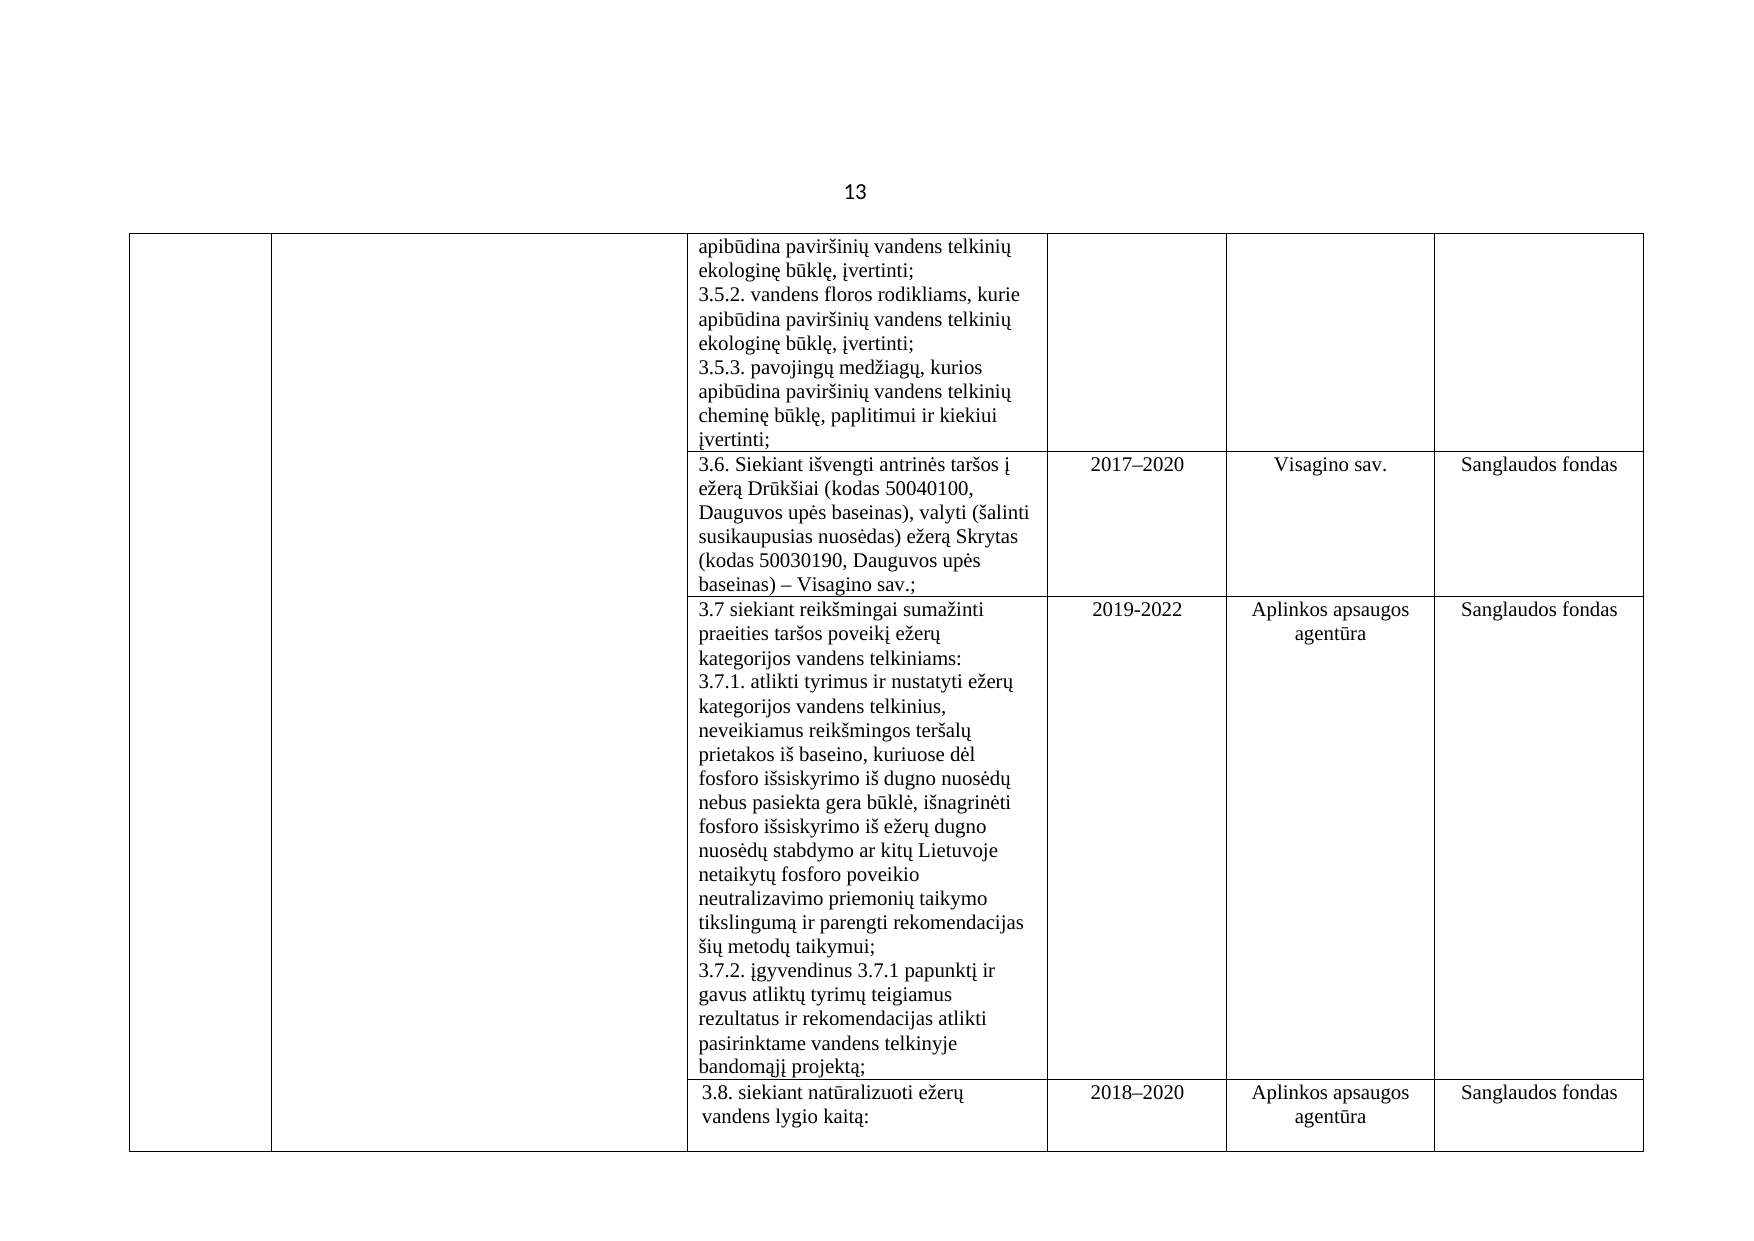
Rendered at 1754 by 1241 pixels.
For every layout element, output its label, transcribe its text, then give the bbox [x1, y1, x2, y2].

table_cell [1227, 234, 1434, 451]
table_cell Sanglaudos fondas [1435, 1080, 1643, 1151]
table_cell Sanglaudos fondas [1435, 597, 1643, 1078]
table_cell 3.8. siekiant natūralizuoti ežerų vandens lygio kaitą: [688, 1080, 1047, 1151]
table_cell Visagino sav. [1227, 452, 1434, 596]
table_cell [1435, 234, 1643, 451]
table_cell apibūdina paviršinių vandens telkinių ekologinę būklę, įvertinti; 3.5.2. vandens floros rodikliams, kurie apibūdina paviršinių vandens telkinių ekologinę būklę, įvertinti; 3.5.3. pavojingų medžiagų, kurios apibūdina paviršinių vandens telkinių cheminę būklę, paplitimui ir kiekiui įvertinti; [688, 234, 1047, 451]
table_cell Sanglaudos fondas [1435, 452, 1643, 596]
table_cell [272, 234, 687, 1151]
table_cell Aplinkos apsaugos agentūra [1227, 1080, 1434, 1151]
table_cell 2018–2020 [1048, 1080, 1226, 1151]
table_cell 3.6. Siekiant išvengti antrinės taršos į ežerą Drūkšiai (kodas 50040100, Dauguvos upės baseinas), valyti (šalinti susikaupusias nuosėdas) ežerą Skrytas (kodas 50030190, Dauguvos upės baseinas) – Visagino sav.; [688, 452, 1047, 596]
table_cell 3.7 siekiant reikšmingai sumažinti praeities taršos poveikį ežerų kategorijos vandens telkiniams: 3.7.1. atlikti tyrimus ir nustatyti ežerų kategorijos vandens telkinius, neveikiamus reikšmingos teršalų prietakos iš baseino, kuriuose dėl fosforo išsiskyrimo iš dugno nuosėdų nebus pasiekta gera būklė, išnagrinėti fosforo išsiskyrimo iš ežerų dugno nuosėdų stabdymo ar kitų Lietuvoje netaikytų fosforo poveikio neutralizavimo priemonių taikymo tikslingumą ir parengti rekomendacijas šių metodų taikymui; 3.7.2. įgyvendinus 3.7.1 papunktį ir gavus atliktų tyrimų teigiamus rezultatus ir rekomendacijas atlikti pasirinktame vandens telkinyje bandomąjį projektą; [688, 597, 1047, 1078]
table_cell 2019-2022 [1048, 597, 1226, 1078]
table_cell Aplinkos apsaugos agentūra [1227, 597, 1434, 1078]
table_cell [130, 234, 271, 1151]
table_cell 2017–2020 [1048, 452, 1226, 596]
table_cell [1048, 234, 1226, 451]
